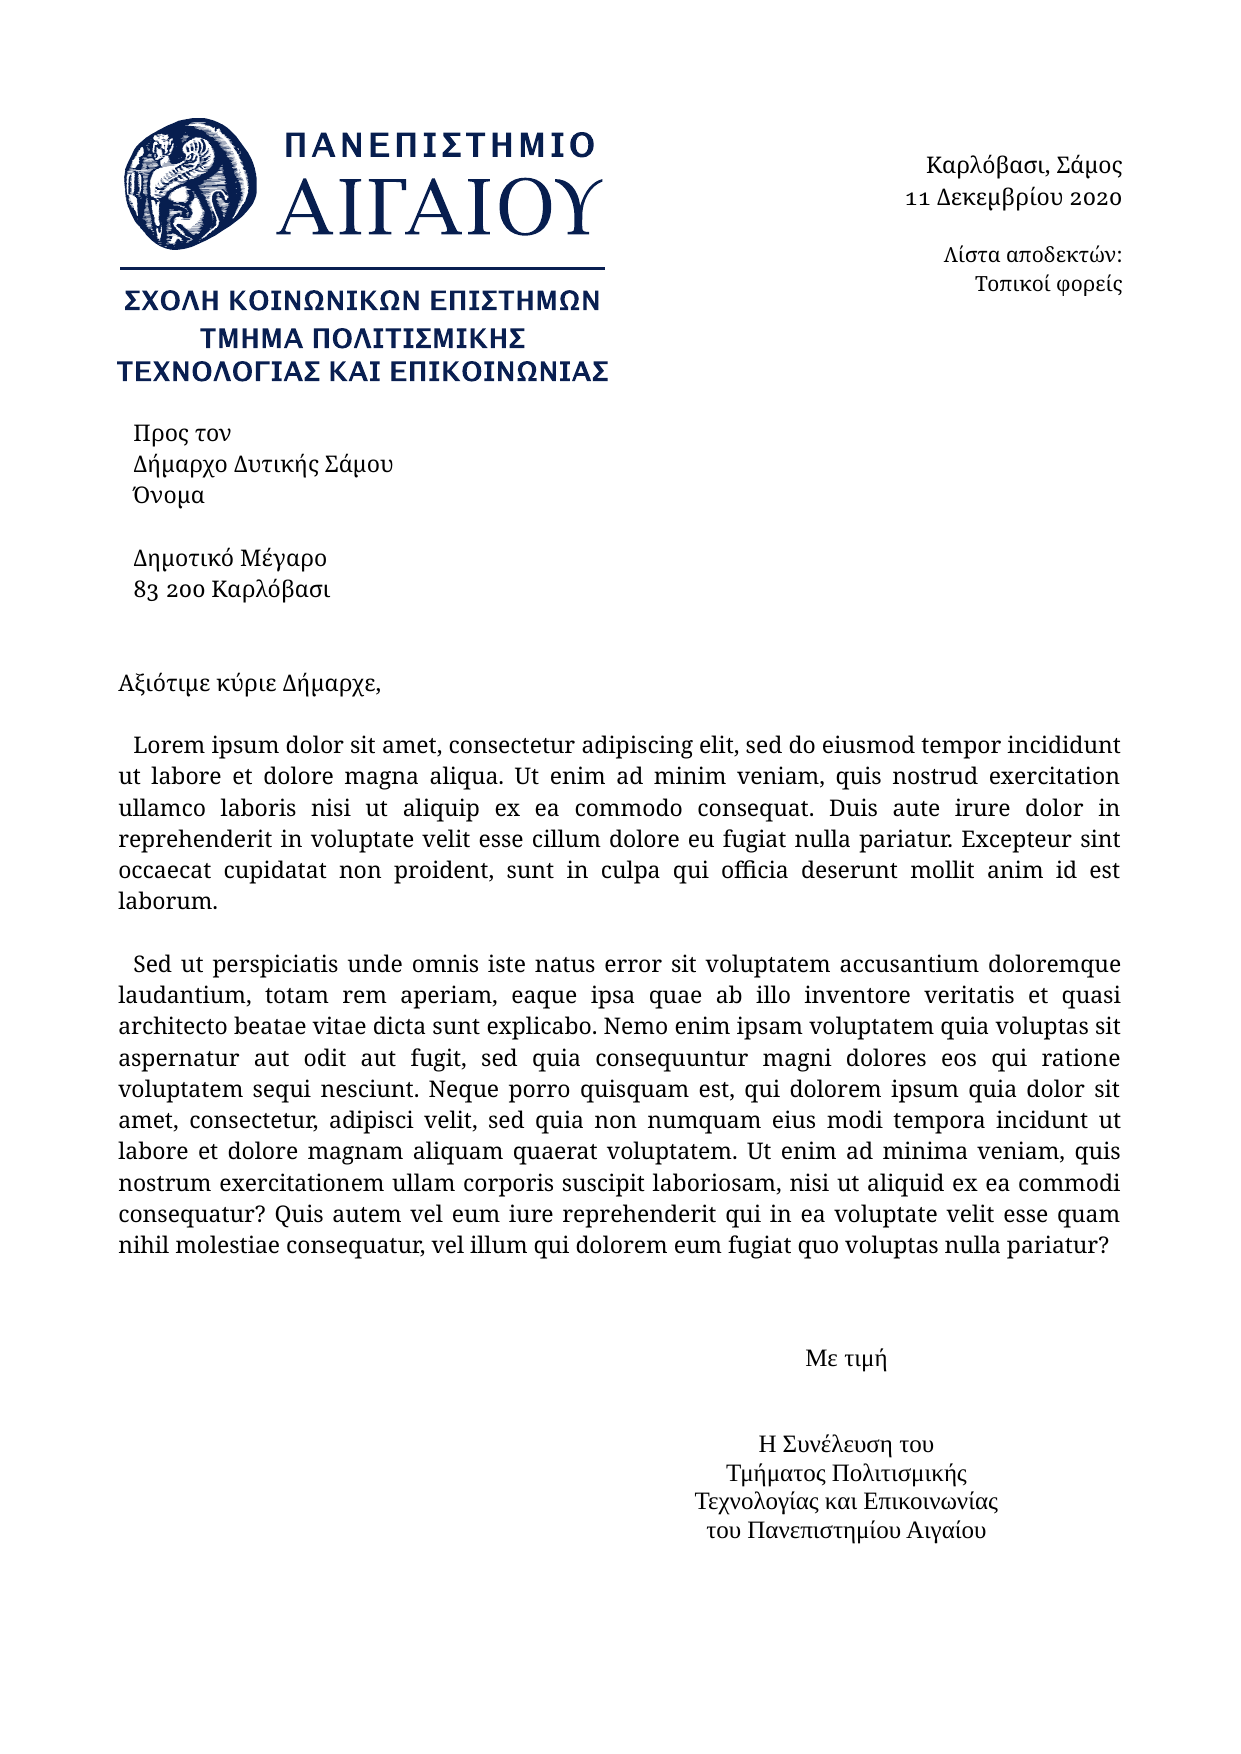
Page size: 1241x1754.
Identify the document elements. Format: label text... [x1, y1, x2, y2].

text [508, 181, 542, 212]
text 83 200 Καρλόβασι [118, 573, 1122, 604]
text Λίστα αποδεκτών: [118, 240, 1122, 269]
text Καρλόβασι, Σάμος [247, 149, 1122, 181]
text [293, 192, 311, 212]
text [355, 181, 375, 212]
text [308, 181, 346, 212]
text Sed ut perspiciatis unde omnis iste natus error sit voluptatem accusantium doloremque laudantium, totam rem aperiam, eaque ipsa quae ab illo inventore veritatis et quasi architecto beatae vitae dicta sunt explicabo. Nemo enim ipsam voluptatem quia voluptas sit aspernatur aut odit aut fugit, sed quia consequuntur magni dolores eos qui ratione voluptatem sequi nesciunt. Neque porro quisquam est, qui dolorem ipsum quia dolor sit amet, consectetur, adipisci velit, sed quia non numquam eius modi tempora incidunt ut labore et dolore magnam aliquam quaerat voluptatem. Ut enim ad minima veniam, quis nostrum exercitationem ullam corporis suscipit laboriosam, nisi ut aliquid ex ea commodi consequatur? Quis autem vel eum iure reprehenderit qui in ea voluptate velit esse quam nihil molestiae consequatur, vel illum qui dolorem eum fugiat quo voluptas nulla pariatur? [118, 948, 1122, 1260]
text [567, 181, 595, 203]
text [248, 181, 301, 212]
text Προς τον [118, 417, 1122, 448]
text Δήμαρχο Δυτικής Σάμου [118, 448, 1122, 479]
text Τοπικοί φορείς [118, 269, 1122, 297]
text Όνομα [118, 479, 1122, 510]
text [118, 149, 134, 181]
text [541, 181, 574, 212]
text [384, 181, 430, 212]
text Αξιότιμε κύριε Δήμαρχε, [118, 667, 1122, 698]
text [437, 181, 475, 212]
text Lorem ipsum dolor sit amet, consectetur adipiscing elit, sed do eiusmod tempor incididunt ut labore et dolore magna aliqua. Ut enim ad minim veniam, quis nostrud exercitation ullamco laboris nisi ut aliquip ex ea commodo consequat. Duis aute irure dolor in reprehenderit in voluptate velit esse cillum dolore eu fugiat nulla pariatur. Excepteur sint occaecat cupidatat non proident, sunt in culpa qui officia deserunt mollit anim id est laborum. [118, 729, 1122, 917]
text [483, 181, 510, 212]
text 11 Δεκεμβρίου 2020 [583, 181, 1122, 212]
text Δημοτικό Μέγαρο [118, 542, 1122, 573]
